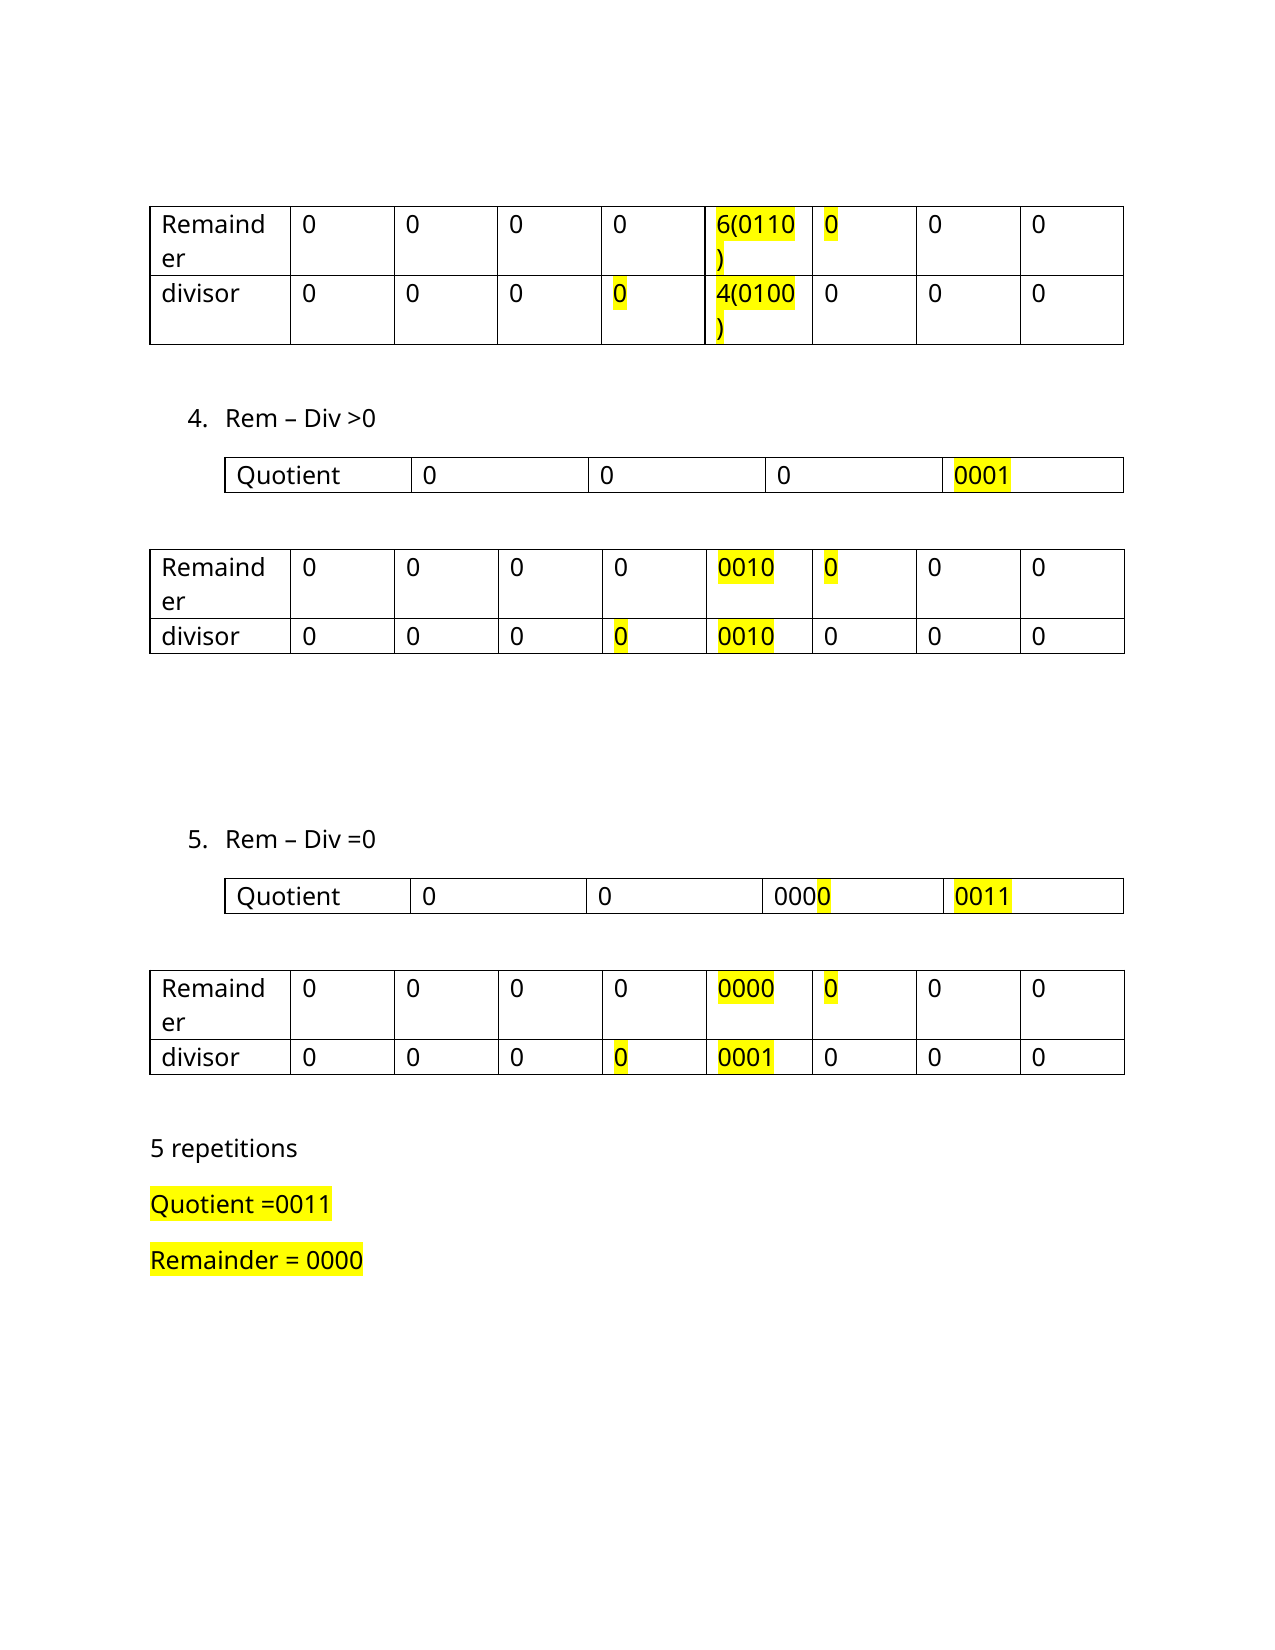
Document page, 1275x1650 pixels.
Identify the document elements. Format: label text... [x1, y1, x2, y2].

table_cell 0 [499, 1040, 602, 1074]
table_header 0 [813, 550, 916, 618]
table_header 0 [1021, 207, 1123, 275]
list Rem – Div >0 [187, 401, 1125, 435]
table_cell 0 [1021, 1040, 1124, 1074]
table_cell 0 [291, 1040, 394, 1074]
table_header 0 [589, 458, 765, 492]
table_cell 0 [1021, 276, 1123, 344]
table_cell 0 [291, 276, 394, 344]
table_header 0 [499, 550, 602, 618]
table_header 0 [498, 207, 601, 275]
table_header 0011 [944, 879, 1123, 913]
table_header Remainder [151, 550, 290, 618]
table_header 0 [917, 207, 1020, 275]
table_header 0 [603, 971, 706, 1039]
table_header 0 [499, 971, 602, 1039]
table_header Remainder [151, 971, 290, 1039]
table_header 0 [766, 458, 942, 492]
table_cell 0 [917, 619, 1020, 653]
table_cell 0 [1021, 619, 1124, 653]
table_header 0 [603, 550, 706, 618]
table_cell 0 [291, 619, 394, 653]
table_cell 0 [395, 276, 497, 344]
table_header 0 [813, 971, 916, 1039]
table_header 0 [291, 207, 394, 275]
table_header Quotient [226, 879, 410, 913]
table_cell 0 [917, 276, 1020, 344]
table_header 0 [917, 550, 1020, 618]
table_header 0 [395, 207, 497, 275]
table_header 0 [291, 971, 394, 1039]
table_header 0 [412, 458, 588, 492]
table_header 6(0110) [706, 207, 812, 275]
table_header 0 [587, 879, 762, 913]
table_cell 0010 [707, 619, 812, 653]
table_header 0 [813, 207, 916, 275]
text 5 repetitions [150, 1131, 1125, 1165]
table_cell 0 [499, 619, 602, 653]
table_header 0 [1021, 971, 1124, 1039]
table_cell 0 [395, 619, 498, 653]
table_header Remainder [151, 207, 290, 275]
table_header 0 [395, 550, 498, 618]
table_cell 0 [813, 1040, 916, 1074]
table_cell 0 [917, 1040, 1020, 1074]
text Quotient =0011 [150, 1186, 1125, 1221]
table_cell divisor [151, 619, 290, 653]
table_cell 0 [603, 619, 706, 653]
list Rem – Div =0 [187, 822, 1125, 856]
table_cell divisor [151, 1040, 290, 1074]
table_header 0 [411, 879, 586, 913]
table_header 0 [291, 550, 394, 618]
table_cell 4(0100) [706, 276, 812, 344]
table_header 0 [1021, 550, 1124, 618]
table_cell 0 [498, 276, 601, 344]
table_header 0010 [707, 550, 812, 618]
table_header 0001 [943, 458, 1123, 492]
table_header 0 [602, 207, 704, 275]
table_cell 0 [813, 276, 916, 344]
table_header Quotient [226, 458, 411, 492]
table_cell 0 [602, 276, 704, 344]
table_header 0 [395, 971, 498, 1039]
table_cell 0 [603, 1040, 706, 1074]
table_cell 0 [395, 1040, 498, 1074]
table_header 0 [917, 971, 1020, 1039]
table_header 0000 [763, 879, 943, 913]
table_cell 0001 [707, 1040, 812, 1074]
table_header 0000 [707, 971, 812, 1039]
table_cell divisor [151, 276, 290, 344]
table_cell 0 [813, 619, 916, 653]
text Remainder = 0000 [150, 1242, 1125, 1276]
